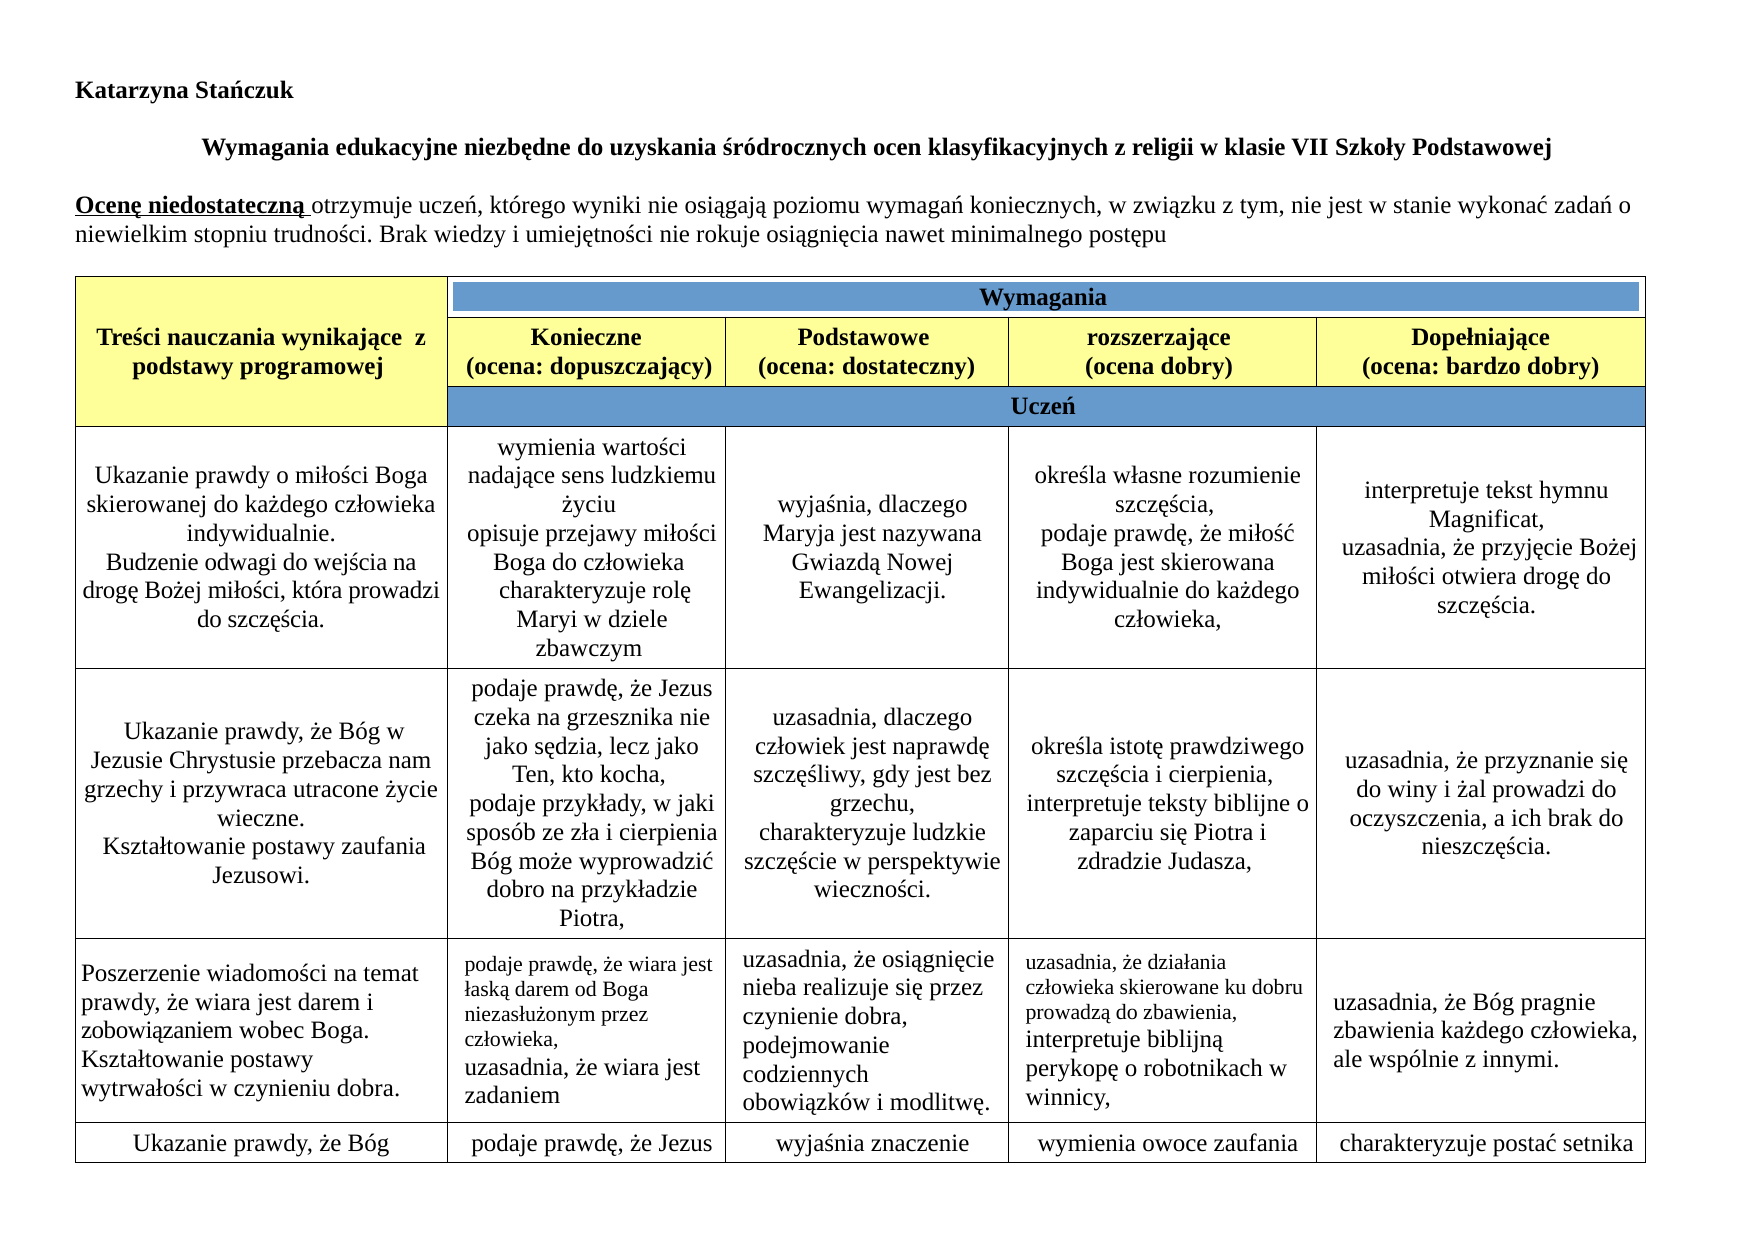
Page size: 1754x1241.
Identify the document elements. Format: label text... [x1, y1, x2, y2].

table_header Wymagania [448, 277, 1645, 317]
table_cell uzasadnia, że działania człowieka skierowane ku dobru prowadzą do zbawienia, interpretuje biblijną perykopę o robotnikach w winnicy, [1009, 939, 1316, 1122]
table_cell określa własne rozumienie szczęścia, podaje prawdę, że miłość Boga jest skierowana indywidualnie do każdego człowieka, [1009, 427, 1316, 667]
text Ocenę niedostateczną otrzymuje uczeń, którego wyniki nie osiągają poziomu wymagań koniecznych, w związku z tym, nie jest w stanie wykonać zadań o niewielkim stopniu trudności. Brak wiedzy i umiejętności nie rokuje osiągnięcia nawet minimalnego postępu [75, 190, 1679, 247]
table_header Treści nauczania wynikające z podstawy programowej [76, 277, 447, 426]
table_cell określa istotę prawdziwego szczęścia i cierpienia, interpretuje teksty biblijne o zaparciu się Piotra i zdradzie Judasza, [1009, 669, 1316, 938]
table_cell wyjaśnia znaczenie [726, 1123, 1008, 1162]
table_cell uzasadnia, że Bóg pragnie zbawienia każdego człowieka, ale wspólnie z innymi. [1317, 939, 1645, 1122]
table_cell charakteryzuje postać setnika [1317, 1123, 1645, 1162]
table_cell Podstawowe (ocena: dostateczny) [726, 318, 1008, 386]
table_cell podaje prawdę, że Jezus czeka na grzesznika nie jako sędzia, lecz jako Ten, kto kocha, podaje przykłady, w jaki sposób ze zła i cierpienia Bóg może wyprowadzić dobro na przykładzie Piotra, [448, 669, 725, 938]
table_cell uzasadnia, dlaczego człowiek jest naprawdę szczęśliwy, gdy jest bez grzechu, charakteryzuje ludzkie szczęście w perspektywie wieczności. [726, 669, 1008, 938]
text Katarzyna Stańczuk [75, 75, 1679, 104]
table_cell rozszerzające (ocena dobry) [1009, 318, 1316, 386]
table_cell Ukazanie prawdy, że Bóg [76, 1123, 447, 1162]
table_cell podaje prawdę, że wiara jest łaską darem od Boga niezasłużonym przez człowieka, uzasadnia, że wiara jest zadaniem [448, 939, 725, 1122]
table_cell Ukazanie prawdy o miłości Boga skierowanej do każdego człowieka indywidualnie. Budzenie odwagi do wejścia na drogę Bożej miłości, która prowadzi do szczęścia. [76, 427, 447, 667]
table_cell wyjaśnia, dlaczego Maryja jest nazywana Gwiazdą Nowej Ewangelizacji. [726, 427, 1008, 667]
table_cell podaje prawdę, że Jezus [448, 1123, 725, 1162]
table_cell Poszerzenie wiadomości na temat prawdy, że wiara jest darem i zobowiązaniem wobec Boga. Kształtowanie postawy wytrwałości w czynieniu dobra. [76, 939, 447, 1122]
text Wymagania edukacyjne niezbędne do uzyskania śródrocznych ocen klasyfikacyjnych z religii w klasie VII Szkoły Podstawowej [75, 132, 1679, 161]
table_cell Konieczne (ocena: dopuszczający) [448, 318, 725, 386]
table_cell interpretuje tekst hymnu Magnificat, uzasadnia, że przyjęcie Bożej miłości otwiera drogę do szczęścia. [1317, 427, 1645, 667]
table_cell uzasadnia, że osiągnięcie nieba realizuje się przez czynienie dobra, podejmowanie codziennych obowiązków i modlitwę. [726, 939, 1008, 1122]
table_cell Dopełniające (ocena: bardzo dobry) [1317, 318, 1645, 386]
table_cell wymienia owoce zaufania [1009, 1123, 1316, 1162]
table_cell wymienia wartości nadające sens ludzkiemu życiu opisuje przejawy miłości Boga do człowieka charakteryzuje rolę Maryi w dziele zbawczym [448, 427, 725, 667]
table_cell Ukazanie prawdy, że Bóg w Jezusie Chrystusie przebacza nam grzechy i przywraca utracone życie wieczne. Kształtowanie postawy zaufania Jezusowi. [76, 669, 447, 938]
table_cell Uczeń [448, 387, 1645, 426]
table_cell uzasadnia, że przyznanie się do winy i żal prowadzi do oczyszczenia, a ich brak do nieszczęścia. [1317, 669, 1645, 938]
